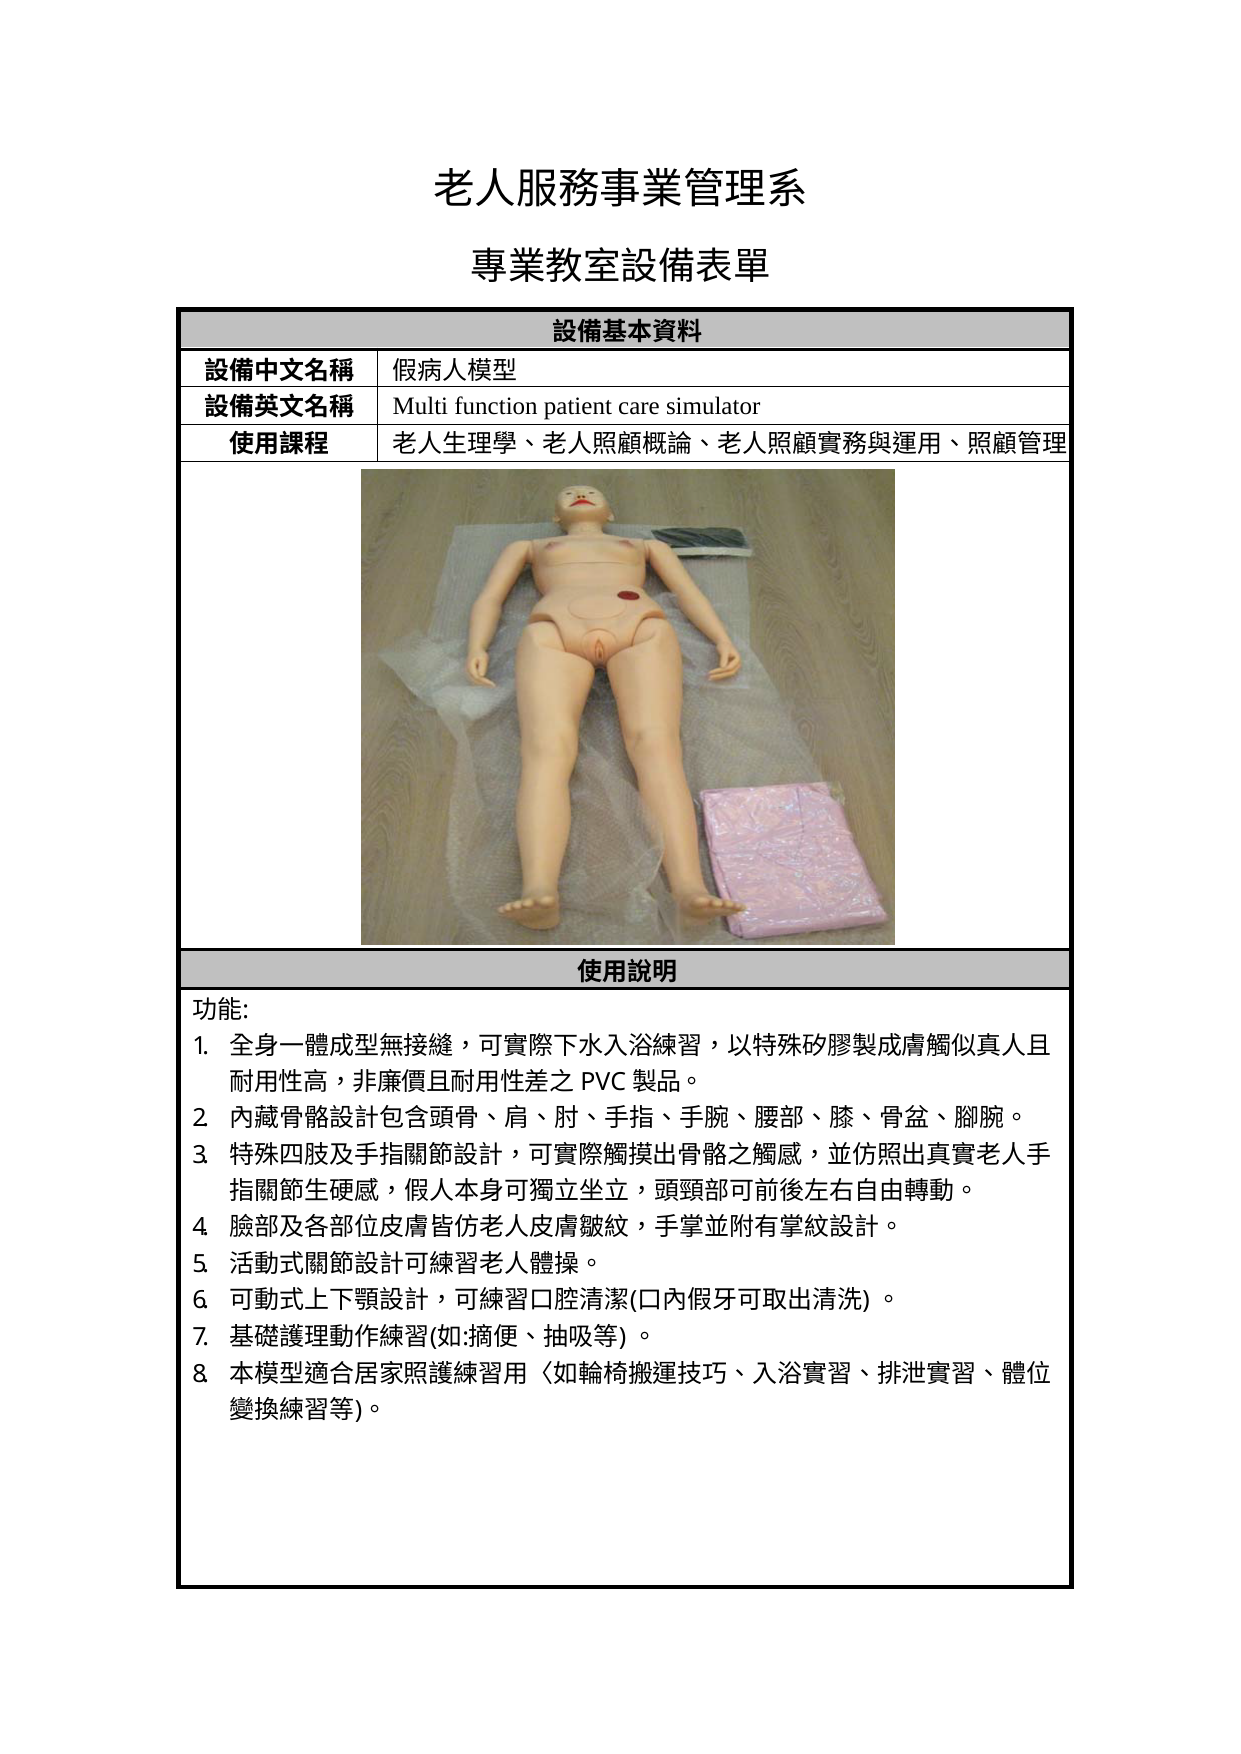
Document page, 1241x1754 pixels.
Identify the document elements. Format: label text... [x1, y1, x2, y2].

table_cell 設備英文名稱 [181, 387, 377, 423]
picture [361, 469, 895, 945]
table_cell Multi function patient care simulator [378, 387, 1069, 423]
text 老人服務事業管理系 [431, 158, 810, 215]
table_cell [181, 462, 1069, 948]
table_cell 假病人模型 [378, 351, 1069, 386]
table_cell 功能: 全身一體成型無接縫，可實際下水入浴練習，以特殊矽膠製成膚觸似真人且耐用性高，非廉價且耐用性差之 PVC 製品。 內藏骨骼設計包含頭骨、肩、肘、手指、手腕、腰部、膝、骨盆、腳腕。 特殊四肢及手指關節設計，可實際觸摸出骨骼之觸感，並仿照出真實老人手指關節生硬感，假人本身可獨立坐立，頭頸部可前後左右自由轉動。 臉部及各部位皮膚皆仿老人皮膚皺紋，手掌並附有掌紋設計。 活動式關節設計可練習老人體操。 可動式上下顎設計，可練習口腔清潔(口內假牙可取出清洗) 。 基礎護理動作練習(如:摘便、抽吸等) 。 本模型適合居家照護練習用〈如輪椅搬運技巧、入浴實習、排泄實習、體位變換練習等)。 [181, 990, 1069, 1584]
table_cell 老人生理學、老人照顧概論、老人照顧實務與運用、照顧管理 [378, 425, 1069, 461]
table_cell 使用課程 [181, 425, 377, 461]
table_header 設備基本資料 [181, 312, 1069, 347]
table_cell 使用說明 [181, 951, 1069, 987]
table_cell 設備中文名稱 [181, 351, 377, 386]
text 專業教室設備表單 [431, 239, 810, 291]
